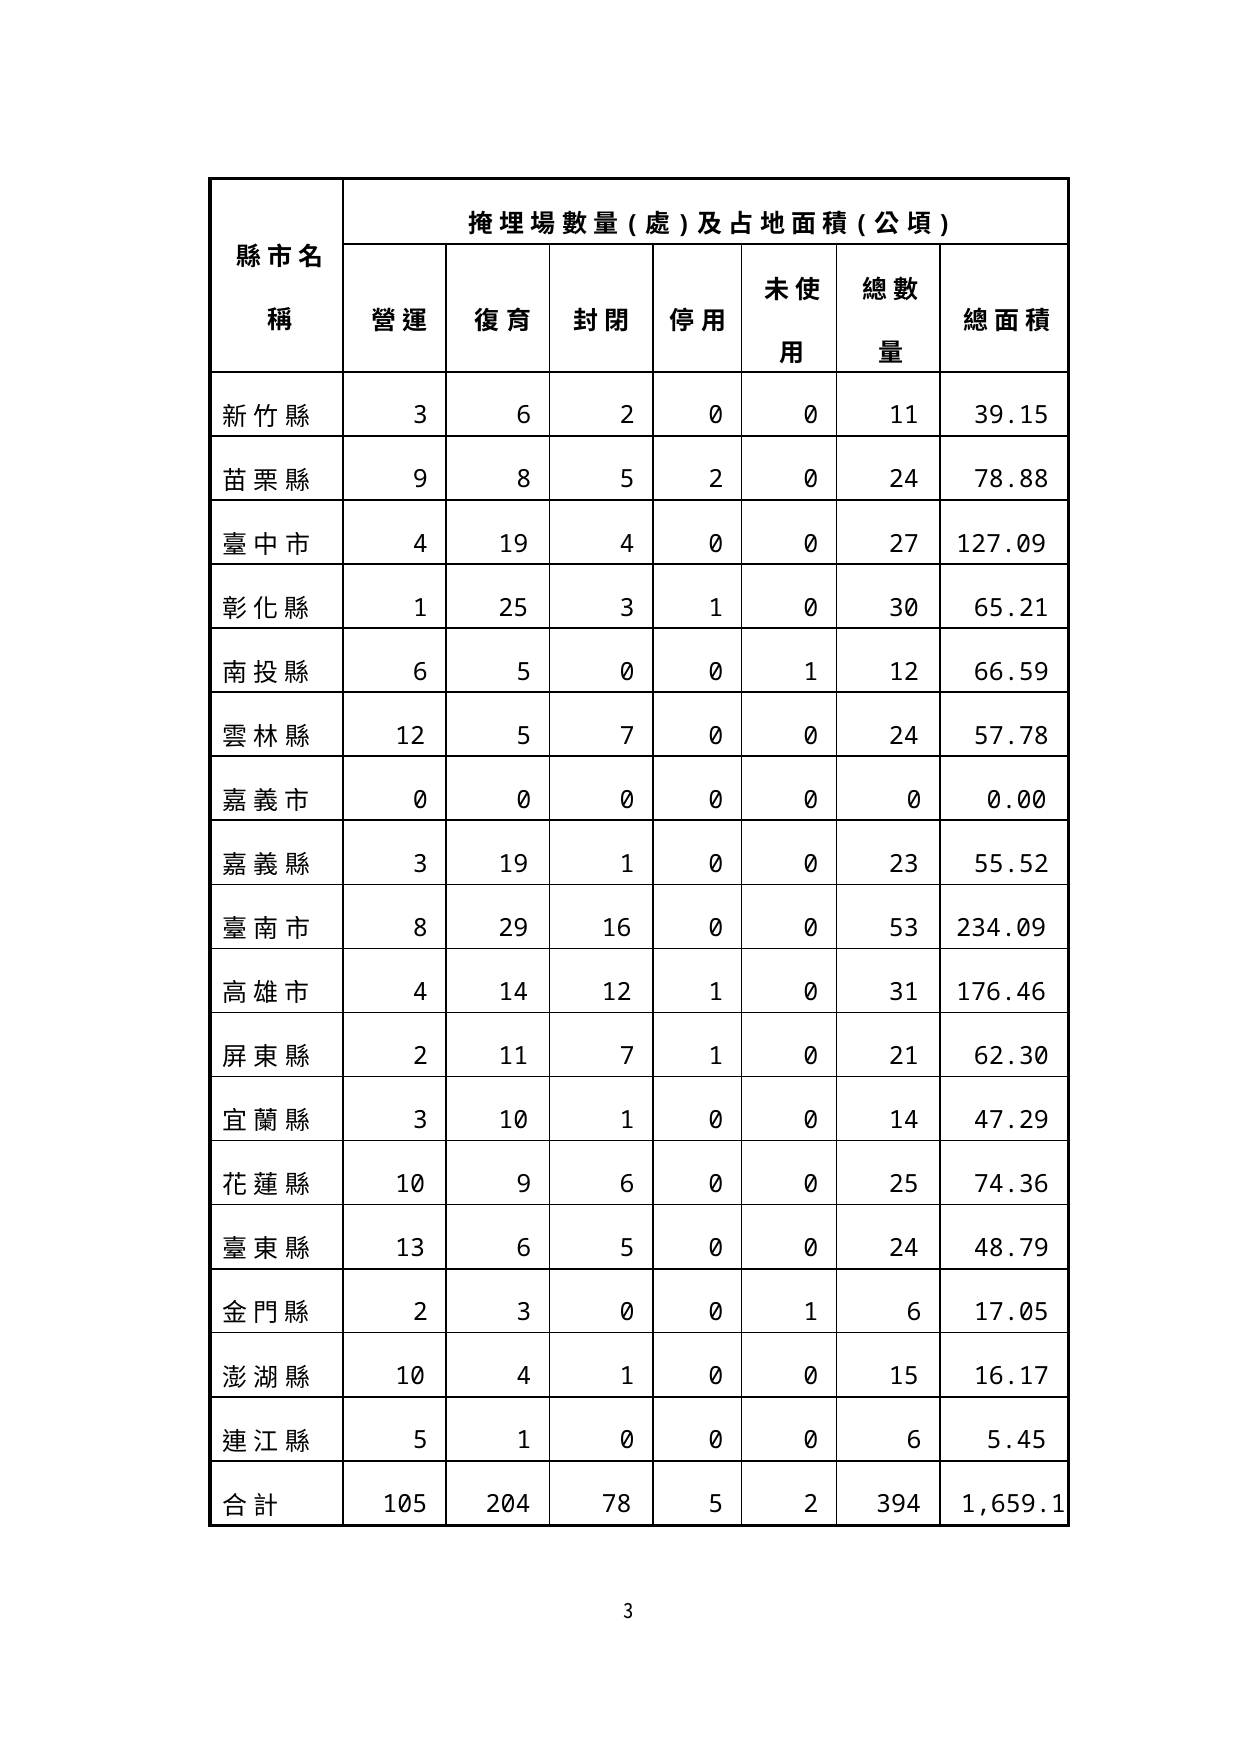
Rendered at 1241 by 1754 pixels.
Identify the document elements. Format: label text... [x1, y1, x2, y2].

table_cell 3 [550, 565, 652, 627]
table_cell 105 [344, 1462, 445, 1524]
table_cell 127.09 [941, 501, 1067, 563]
table_cell 0 [742, 1141, 836, 1204]
table_cell 25 [837, 1141, 939, 1204]
table_cell 連江縣 [212, 1398, 342, 1460]
table_cell 金門縣 [212, 1270, 342, 1332]
table_cell 19 [447, 501, 549, 563]
table_cell 2 [654, 437, 741, 499]
table_cell 0 [654, 1205, 741, 1268]
table_cell 6 [447, 1205, 549, 1268]
table_cell 23 [837, 821, 939, 883]
table_cell 澎湖縣 [212, 1333, 342, 1396]
table_cell 0 [742, 885, 836, 947]
table_cell 55.52 [941, 821, 1067, 883]
table_cell 4 [344, 949, 445, 1012]
table_cell 9 [447, 1141, 549, 1204]
table_cell 14 [447, 949, 549, 1012]
table_cell 2 [742, 1462, 836, 1524]
table_cell 66.59 [941, 629, 1067, 691]
table_cell 0 [742, 437, 836, 499]
table_cell 0 [654, 821, 741, 883]
table_cell 4 [447, 1333, 549, 1396]
table_cell 11 [447, 1013, 549, 1076]
table_cell 1 [550, 1333, 652, 1396]
table_cell 0.00 [941, 757, 1067, 819]
table_cell 5 [654, 1462, 741, 1524]
table_cell 彰化縣 [212, 565, 342, 627]
table_cell 總數量 [837, 245, 939, 371]
table_cell 屏東縣 [212, 1013, 342, 1076]
table_cell 394 [837, 1462, 939, 1524]
table_cell 10 [344, 1333, 445, 1396]
table_cell 新竹縣 [212, 373, 342, 435]
table_cell 0 [654, 373, 741, 435]
table_cell 3 [344, 1077, 445, 1140]
table_cell 0 [742, 757, 836, 819]
table_cell 10 [344, 1141, 445, 1204]
table_cell 15 [837, 1333, 939, 1396]
table_cell 13 [344, 1205, 445, 1268]
table_cell 30 [837, 565, 939, 627]
table_cell 1 [654, 949, 741, 1012]
table_cell 花蓮縣 [212, 1141, 342, 1204]
table_cell 19 [447, 821, 549, 883]
table_cell 0 [742, 565, 836, 627]
table_cell 臺東縣 [212, 1205, 342, 1268]
table_cell 8 [344, 885, 445, 947]
table_cell 5 [550, 437, 652, 499]
table_cell 苗栗縣 [212, 437, 342, 499]
table_cell 204 [447, 1462, 549, 1524]
table_cell 臺南市 [212, 885, 342, 947]
table_cell 0 [742, 821, 836, 883]
table_cell 17.05 [941, 1270, 1067, 1332]
table_cell 總面積 [941, 245, 1067, 371]
table_cell 16 [550, 885, 652, 947]
table_cell 29 [447, 885, 549, 947]
table_cell 0 [837, 757, 939, 819]
table_cell 未使用 [742, 245, 836, 371]
table_cell 12 [837, 629, 939, 691]
table_cell 0 [654, 1398, 741, 1460]
table_cell 53 [837, 885, 939, 947]
table_cell 3 [447, 1270, 549, 1332]
table_cell 4 [344, 501, 445, 563]
table_cell 0 [654, 1141, 741, 1204]
table_cell 0 [550, 757, 652, 819]
table_cell 57.78 [941, 693, 1067, 755]
table_cell 南投縣 [212, 629, 342, 691]
table_cell 65.21 [941, 565, 1067, 627]
table_cell 3 [344, 373, 445, 435]
table_cell 16.17 [941, 1333, 1067, 1396]
table_cell 0 [742, 1398, 836, 1460]
table_cell 5 [344, 1398, 445, 1460]
table_cell 0 [654, 885, 741, 947]
table_cell 營運 [344, 245, 445, 371]
table_cell 5.45 [941, 1398, 1067, 1460]
table_cell 31 [837, 949, 939, 1012]
table_cell 6 [344, 629, 445, 691]
table_cell 0 [654, 1333, 741, 1396]
table_cell 24 [837, 1205, 939, 1268]
table_cell 234.09 [941, 885, 1067, 947]
table_cell 48.79 [941, 1205, 1067, 1268]
table_cell 39.15 [941, 373, 1067, 435]
table_cell 4 [550, 501, 652, 563]
table_cell 11 [837, 373, 939, 435]
table_cell 0 [550, 1398, 652, 1460]
table_cell 14 [837, 1077, 939, 1140]
table_cell 0 [654, 1077, 741, 1140]
table_cell 0 [654, 1270, 741, 1332]
table_cell 宜蘭縣 [212, 1077, 342, 1140]
table_cell 0 [742, 1077, 836, 1140]
table_cell 停用 [654, 245, 741, 371]
table_cell 1 [742, 629, 836, 691]
table_cell 24 [837, 693, 939, 755]
table_cell 25 [447, 565, 549, 627]
table_cell 12 [550, 949, 652, 1012]
table_cell 嘉義縣 [212, 821, 342, 883]
table_cell 78.88 [941, 437, 1067, 499]
table_cell 2 [344, 1270, 445, 1332]
table_cell 0 [742, 1013, 836, 1076]
table_cell 8 [447, 437, 549, 499]
table_cell 嘉義市 [212, 757, 342, 819]
table_cell 47.29 [941, 1077, 1067, 1140]
table_cell 復育 [447, 245, 549, 371]
table_cell 1 [447, 1398, 549, 1460]
table_header 掩埋場數量(處)及占地面積(公頃) [344, 180, 1067, 243]
table_cell 1 [654, 565, 741, 627]
table_cell 5 [447, 693, 549, 755]
table_cell 2 [344, 1013, 445, 1076]
table_cell 0 [742, 373, 836, 435]
table_cell 1 [550, 821, 652, 883]
table_cell 0 [742, 949, 836, 1012]
table_cell 0 [742, 1333, 836, 1396]
table_cell 7 [550, 1013, 652, 1076]
table_cell 62.30 [941, 1013, 1067, 1076]
table_cell 0 [742, 501, 836, 563]
table_cell 合計 [212, 1462, 342, 1524]
table_cell 0 [654, 693, 741, 755]
table_cell 雲林縣 [212, 693, 342, 755]
table_cell 1 [654, 1013, 741, 1076]
table_cell 6 [837, 1398, 939, 1460]
table_cell 0 [447, 757, 549, 819]
table_cell 12 [344, 693, 445, 755]
table_cell 27 [837, 501, 939, 563]
table_cell 1,659.1 [941, 1462, 1067, 1524]
table_cell 78 [550, 1462, 652, 1524]
table_cell 7 [550, 693, 652, 755]
table_cell 176.46 [941, 949, 1067, 1012]
table_cell 0 [550, 629, 652, 691]
table_cell 6 [447, 373, 549, 435]
table_cell 24 [837, 437, 939, 499]
table_cell 5 [550, 1205, 652, 1268]
table_cell 0 [654, 629, 741, 691]
table_cell 10 [447, 1077, 549, 1140]
table_cell 0 [742, 1205, 836, 1268]
table_cell 6 [550, 1141, 652, 1204]
table_cell 21 [837, 1013, 939, 1076]
table_cell 5 [447, 629, 549, 691]
table_cell 封閉 [550, 245, 652, 371]
table_cell 0 [654, 757, 741, 819]
table_cell 0 [344, 757, 445, 819]
table_cell 74.36 [941, 1141, 1067, 1204]
table_cell 9 [344, 437, 445, 499]
table_cell 2 [550, 373, 652, 435]
table_cell 0 [654, 501, 741, 563]
table_cell 0 [742, 693, 836, 755]
table_cell 1 [742, 1270, 836, 1332]
table_cell 1 [344, 565, 445, 627]
table_cell 臺中市 [212, 501, 342, 563]
table_header 縣市名稱 [212, 180, 342, 371]
table_cell 0 [550, 1270, 652, 1332]
table_cell 高雄市 [212, 949, 342, 1012]
table_cell 3 [344, 821, 445, 883]
table_cell 1 [550, 1077, 652, 1140]
table_cell 6 [837, 1270, 939, 1332]
